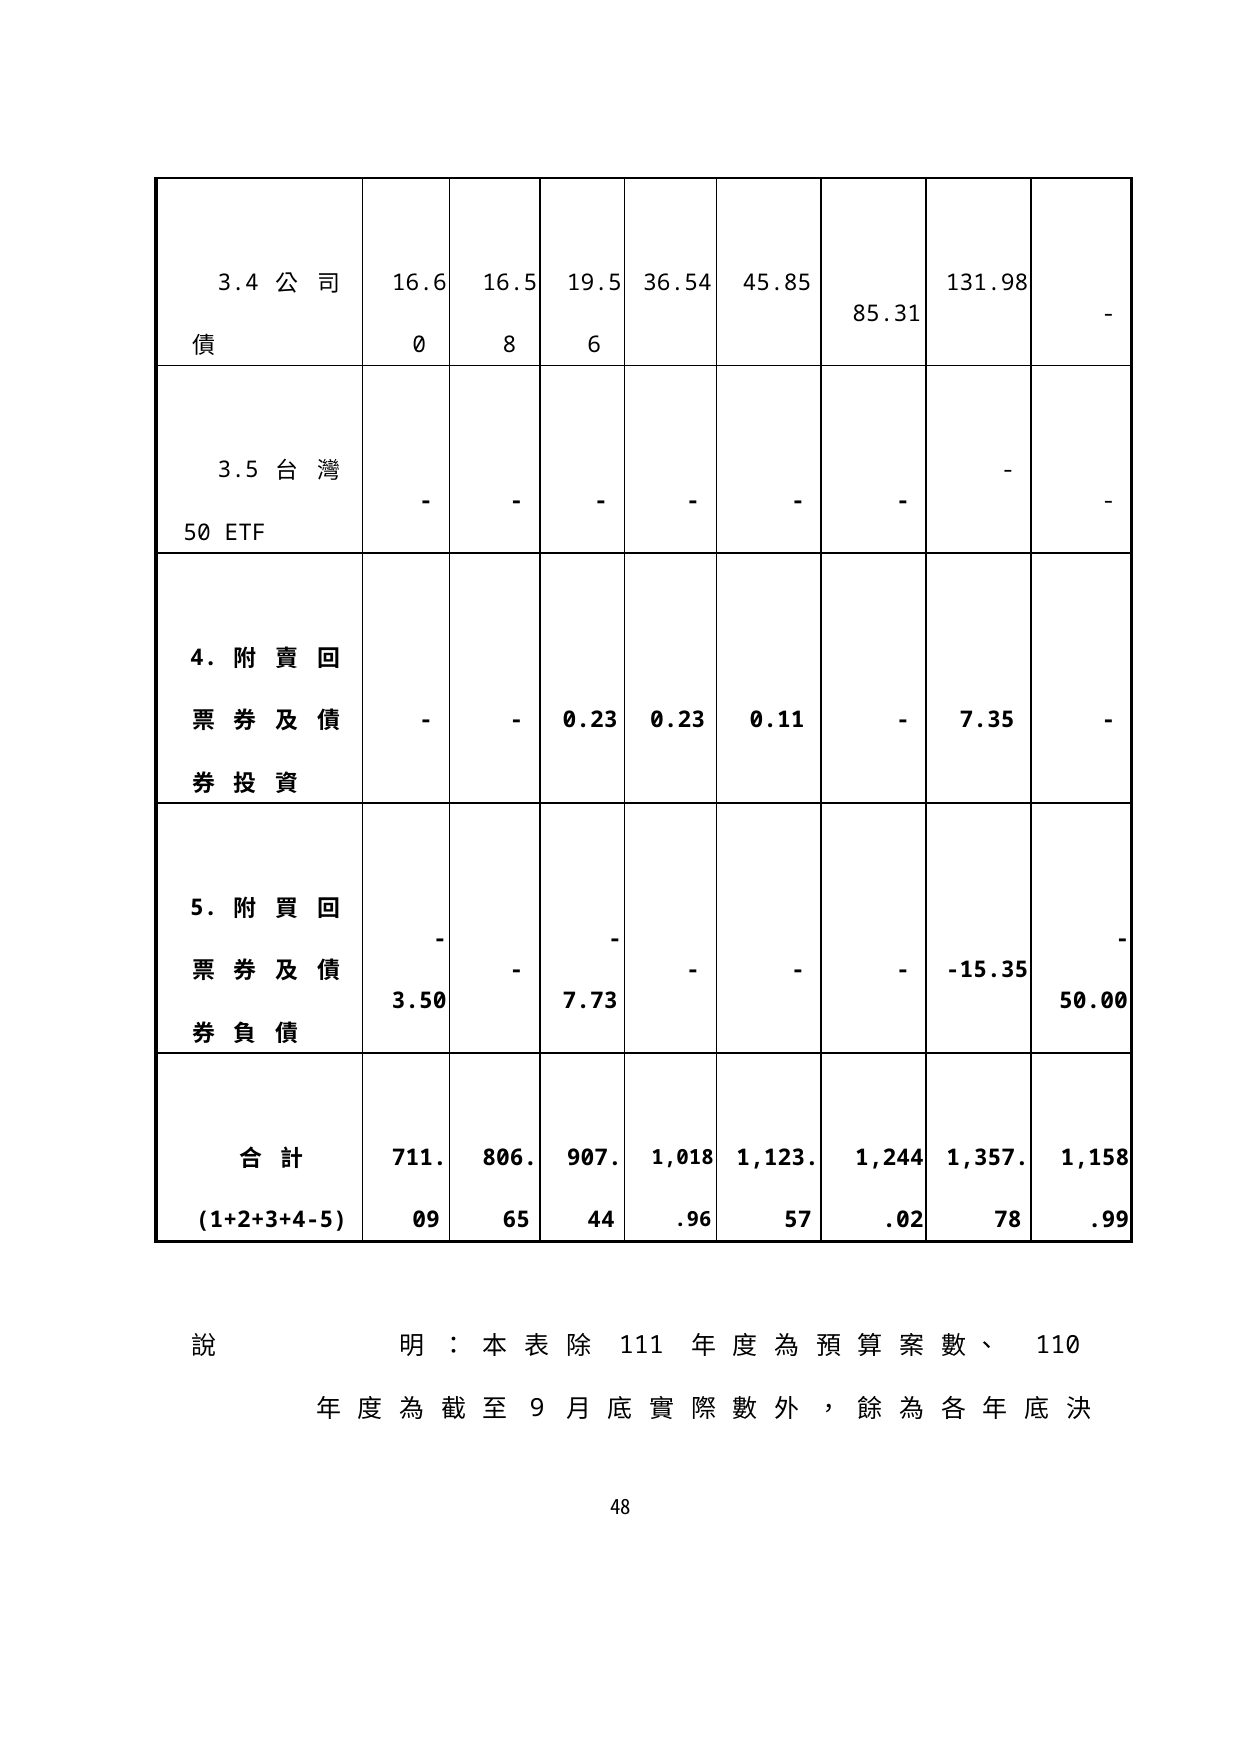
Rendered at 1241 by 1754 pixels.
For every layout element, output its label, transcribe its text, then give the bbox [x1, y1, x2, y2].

table_cell 907.44 [541, 1054, 624, 1240]
table_cell 45.85 [717, 179, 820, 365]
table_cell -50.00 [1032, 804, 1130, 1052]
table_cell -7.73 [541, 804, 624, 1052]
table_cell 1,158.99 [1032, 1054, 1130, 1240]
table_cell - [1032, 366, 1130, 552]
table_cell - [717, 366, 820, 552]
table_cell - [717, 804, 820, 1052]
table_cell - [363, 554, 449, 802]
table_cell - [450, 366, 539, 552]
table_cell - [625, 804, 716, 1052]
table_cell - [927, 366, 1030, 552]
table_cell - [822, 804, 925, 1052]
table_cell -15.35 [927, 804, 1030, 1052]
table_cell - [541, 366, 624, 552]
table_cell - [450, 554, 539, 802]
table_cell - [822, 366, 925, 552]
table_cell 0.23 [625, 554, 716, 802]
table_cell 806.65 [450, 1054, 539, 1240]
text 說 明：本表除111年度為預算案數、110年度為截至9月底實際數外，餘為各年底決 [153, 1302, 1117, 1427]
table_cell 131.98 [927, 179, 1030, 365]
table_cell 7.35 [927, 554, 1030, 802]
table_cell 5.附買回票券及債券負債 [158, 804, 362, 1052]
table_cell 1,018.96 [625, 1054, 716, 1240]
table_cell 19.56 [541, 179, 624, 365]
table_cell - [822, 554, 925, 802]
table_cell - [1032, 179, 1130, 365]
table_cell 1,123.57 [717, 1054, 820, 1240]
table_cell 16.58 [450, 179, 539, 365]
table_cell 1,357.78 [927, 1054, 1030, 1240]
table_cell - [363, 366, 449, 552]
table_cell 0.11 [717, 554, 820, 802]
table_cell 36.54 [625, 179, 716, 365]
table_cell 3.5台灣50 ETF [158, 366, 362, 552]
table_cell 3.4公司債 [158, 179, 362, 365]
table_cell - [625, 366, 716, 552]
table_cell -3.50 [363, 804, 449, 1052]
table_cell 4.附賣回票券及債券投資 [158, 554, 362, 802]
table_cell - [450, 804, 539, 1052]
table_cell - [1032, 554, 1130, 802]
table_cell 85.31 [822, 179, 925, 365]
table_cell 1,244.02 [822, 1054, 925, 1240]
table_cell 合計(1+2+3+4-5) [158, 1054, 362, 1240]
table_cell 0.23 [541, 554, 624, 802]
table_cell 16.60 [363, 179, 449, 365]
table_cell 711.09 [363, 1054, 449, 1240]
